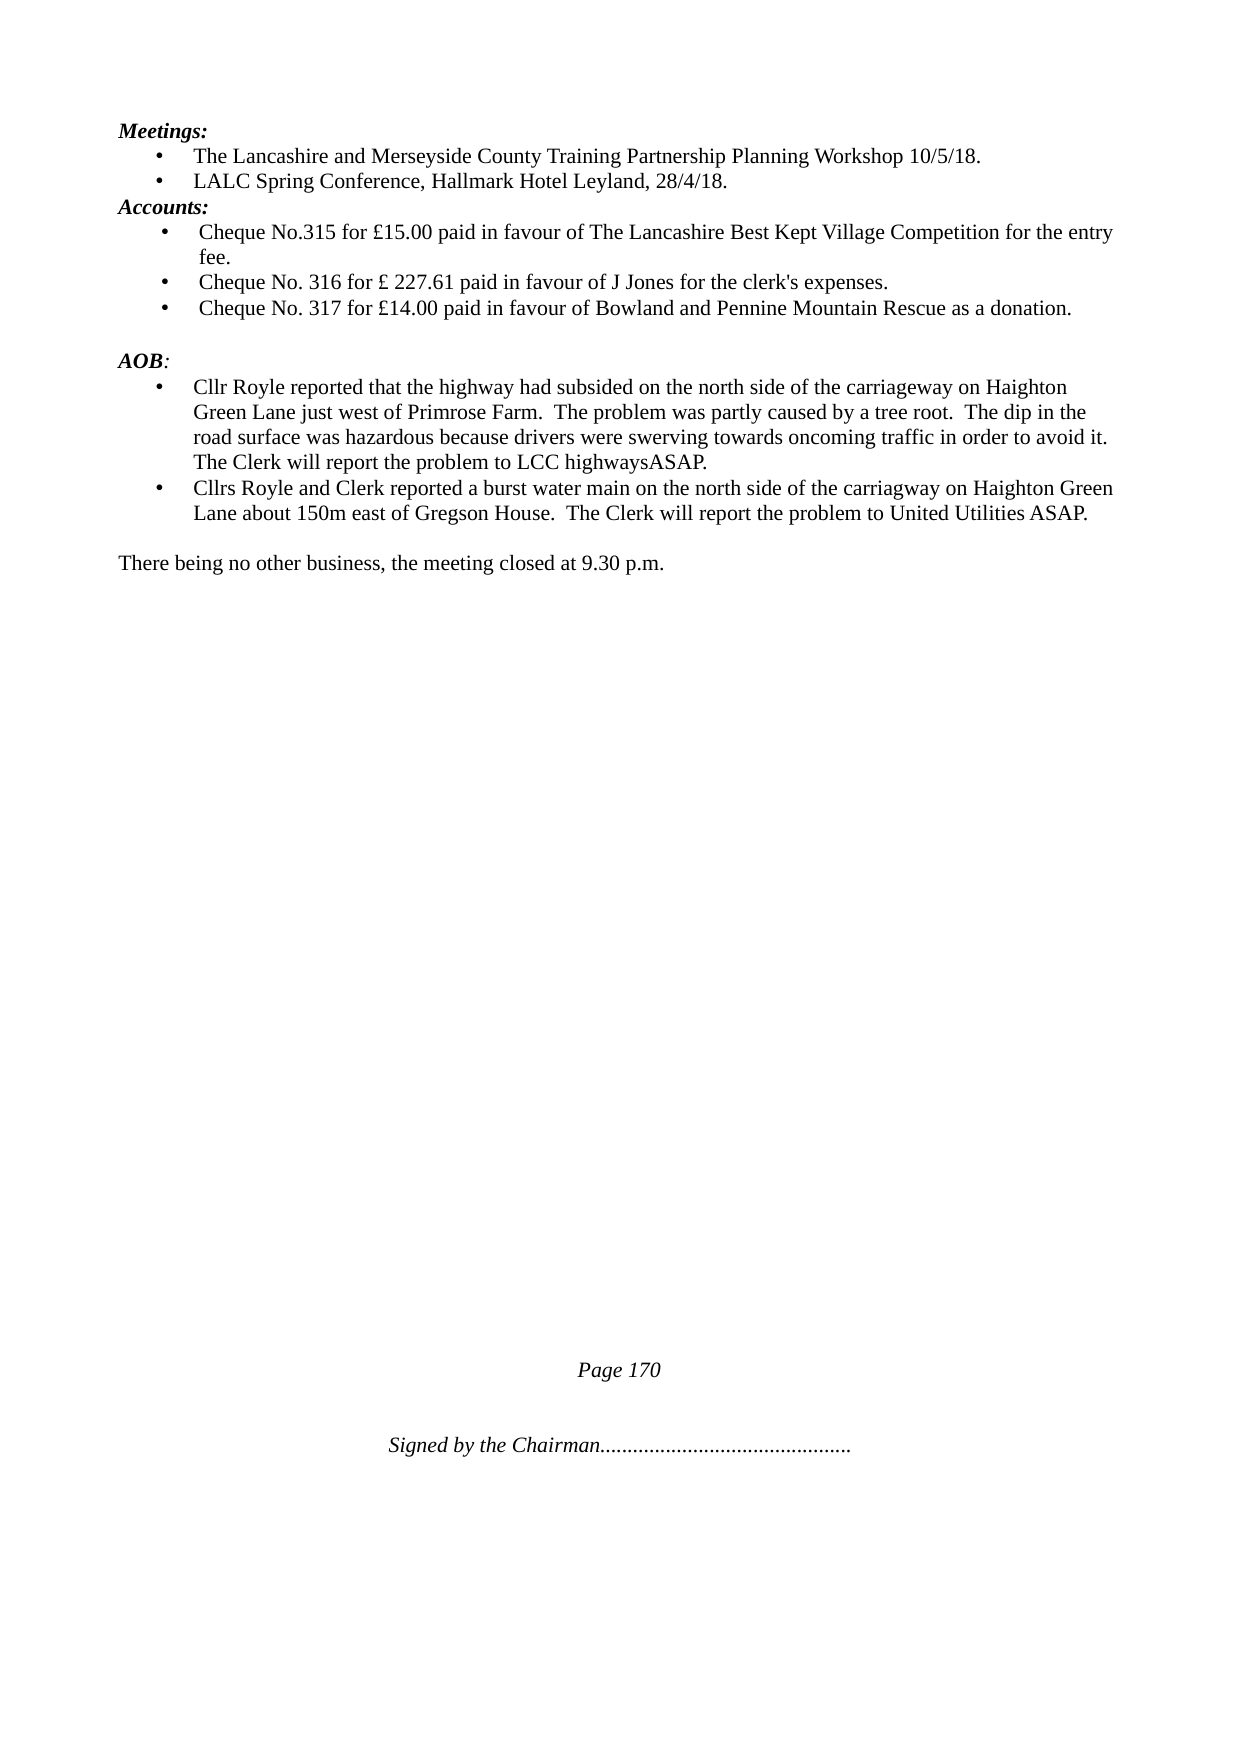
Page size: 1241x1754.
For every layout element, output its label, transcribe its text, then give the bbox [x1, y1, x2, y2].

text There being no other business, the meeting closed at 9.30 p.m. [118, 550, 1122, 575]
list Cheque No. 316 for £ 227.61 paid in favour of J Jones for the clerk's expenses. [161, 269, 1122, 294]
text Signed by the Chairman.............................................. [118, 1432, 1122, 1458]
list Cllrs Royle and Clerk reported a burst water main on the north side of the carriagway on Haighton Green Lane about 150m east of Gregson House. The Clerk will report the problem to United Utilities ASAP. [156, 474, 1122, 525]
text AOB: [118, 348, 1122, 374]
list The Lancashire and Merseyside County Training Partnership Planning Workshop 10/5/18. [156, 143, 1122, 168]
text Accounts: [118, 194, 1122, 219]
list Cheque No. 317 for £14.00 paid in favour of Bowland and Pennine Mountain Rescue as a donation. [161, 294, 1122, 320]
list Cheque No.315 for £15.00 paid in favour of The Lancashire Best Kept Village Competition for the entry fee. [161, 219, 1122, 269]
list LALC Spring Conference, Hallmark Hotel Leyland, 28/4/18. [156, 168, 1122, 194]
text Meetings: [118, 118, 1122, 143]
list Cllr Royle reported that the highway had subsided on the north side of the carriageway on Haighton Green Lane just west of Primrose Farm. The problem was partly caused by a tree root. The dip in the road surface was hazardous because drivers were swerving towards oncoming traffic in order to avoid it. The Clerk will report the problem to LCC highwaysASAP. [156, 374, 1122, 474]
text Page 170 [118, 1357, 1122, 1382]
